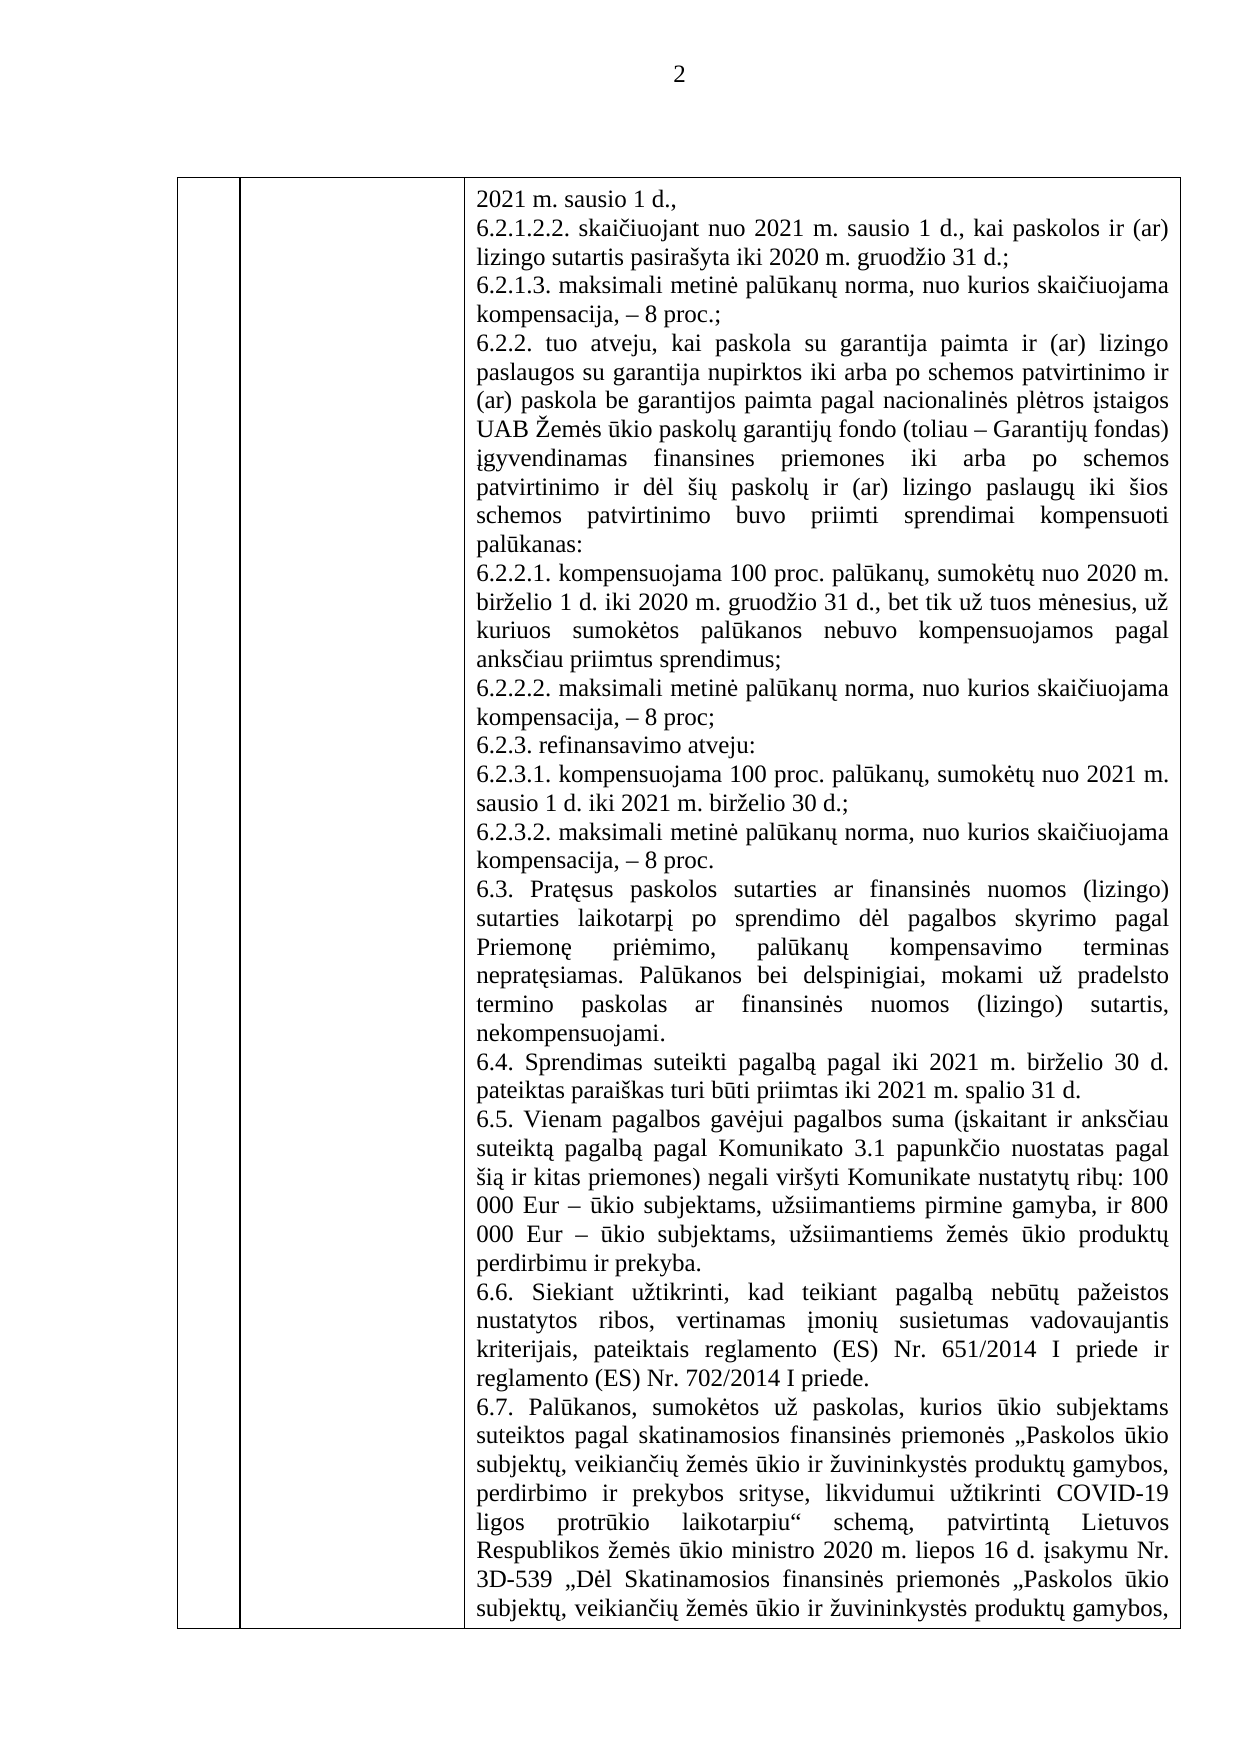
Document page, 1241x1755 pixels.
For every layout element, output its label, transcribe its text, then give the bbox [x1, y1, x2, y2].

table_header [178, 178, 239, 1628]
table_header 2021 m. sausio 1 d., 6.2.1.2.2. skaičiuojant nuo 2021 m. sausio 1 d., kai paskolos ir (ar) lizingo sutartis pasirašyta iki 2020 m. gruodžio 31 d.; 6.2.1.3. maksimali metinė palūkanų norma, nuo kurios skaičiuojama kompensacija, – 8 proc.; 6.2.2. tuo atveju, kai paskola su garantija paimta ir (ar) lizingo paslaugos su garantija nupirktos iki arba po schemos patvirtinimo ir (ar) paskola be garantijos paimta pagal nacionalinės plėtros įstaigos UAB Žemės ūkio paskolų garantijų fondo (toliau – Garantijų fondas) įgyvendinamas finansines priemones iki arba po schemos patvirtinimo ir dėl šių paskolų ir (ar) lizingo paslaugų iki šios schemos patvirtinimo buvo priimti sprendimai kompensuoti palūkanas: 6.2.2.1. kompensuojama 100 proc. palūkanų, sumokėtų nuo 2020 m. birželio 1 d. iki 2020 m. gruodžio 31 d., bet tik už tuos mėnesius, už kuriuos sumokėtos palūkanos nebuvo kompensuojamos pagal anksčiau priimtus sprendimus; 6.2.2.2. maksimali metinė palūkanų norma, nuo kurios skaičiuojama kompensacija, – 8 proc; 6.2.3. refinansavimo atveju: 6.2.3.1. kompensuojama 100 proc. palūkanų, sumokėtų nuo 2021 m. sausio 1 d. iki 2021 m. birželio 30 d.; 6.2.3.2. maksimali metinė palūkanų norma, nuo kurios skaičiuojama kompensacija, – 8 proc. 6.3. Pratęsus paskolos sutarties ar finansinės nuomos (lizingo) sutarties laikotarpį po sprendimo dėl pagalbos skyrimo pagal Priemonę priėmimo, palūkanų kompensavimo terminas nepratęsiamas. Palūkanos bei delspinigiai, mokami už pradelsto termino paskolas ar finansinės nuomos (lizingo) sutartis, nekompensuojami. 6.4. Sprendimas suteikti pagalbą pagal iki 2021 m. birželio 30 d. pateiktas paraiškas turi būti priimtas iki 2021 m. spalio 31 d. 6.5. Vienam pagalbos gavėjui pagalbos suma (įskaitant ir anksčiau suteiktą pagalbą pagal Komunikato 3.1 papunkčio nuostatas pagal šią ir kitas priemones) negali viršyti Komunikate nustatytų ribų: 100 000 Eur – ūkio subjektams, užsiimantiems pirmine gamyba, ir 800 000 Eur – ūkio subjektams, užsiimantiems žemės ūkio produktų perdirbimu ir prekyba. 6.6. Siekiant užtikrinti, kad teikiant pagalbą nebūtų pažeistos nustatytos ribos, vertinamas įmonių susietumas vadovaujantis kriterijais, pateiktais reglamento (ES) Nr. 651/2014 I priede ir reglamento (ES) Nr. 702/2014 I priede. 6.7. Palūkanos, sumokėtos už paskolas, kurios ūkio subjektams suteiktos pagal skatinamosios finansinės priemonės „Paskolos ūkio subjektų, veikiančių žemės ūkio ir žuvininkystės produktų gamybos, perdirbimo ir prekybos srityse, likvidumui užtikrinti COVID-19 ligos protrūkio laikotarpiu“ schemą, patvirtintą Lietuvos Respublikos žemės ūkio ministro 2020 m. liepos 16 d. įsakymu Nr. 3D-539 „Dėl Skatinamosios finansinės priemonės „Paskolos ūkio subjektų, veikiančių žemės ūkio ir žuvininkystės produktų gamybos, [465, 178, 1180, 1628]
table_header [241, 178, 464, 1628]
